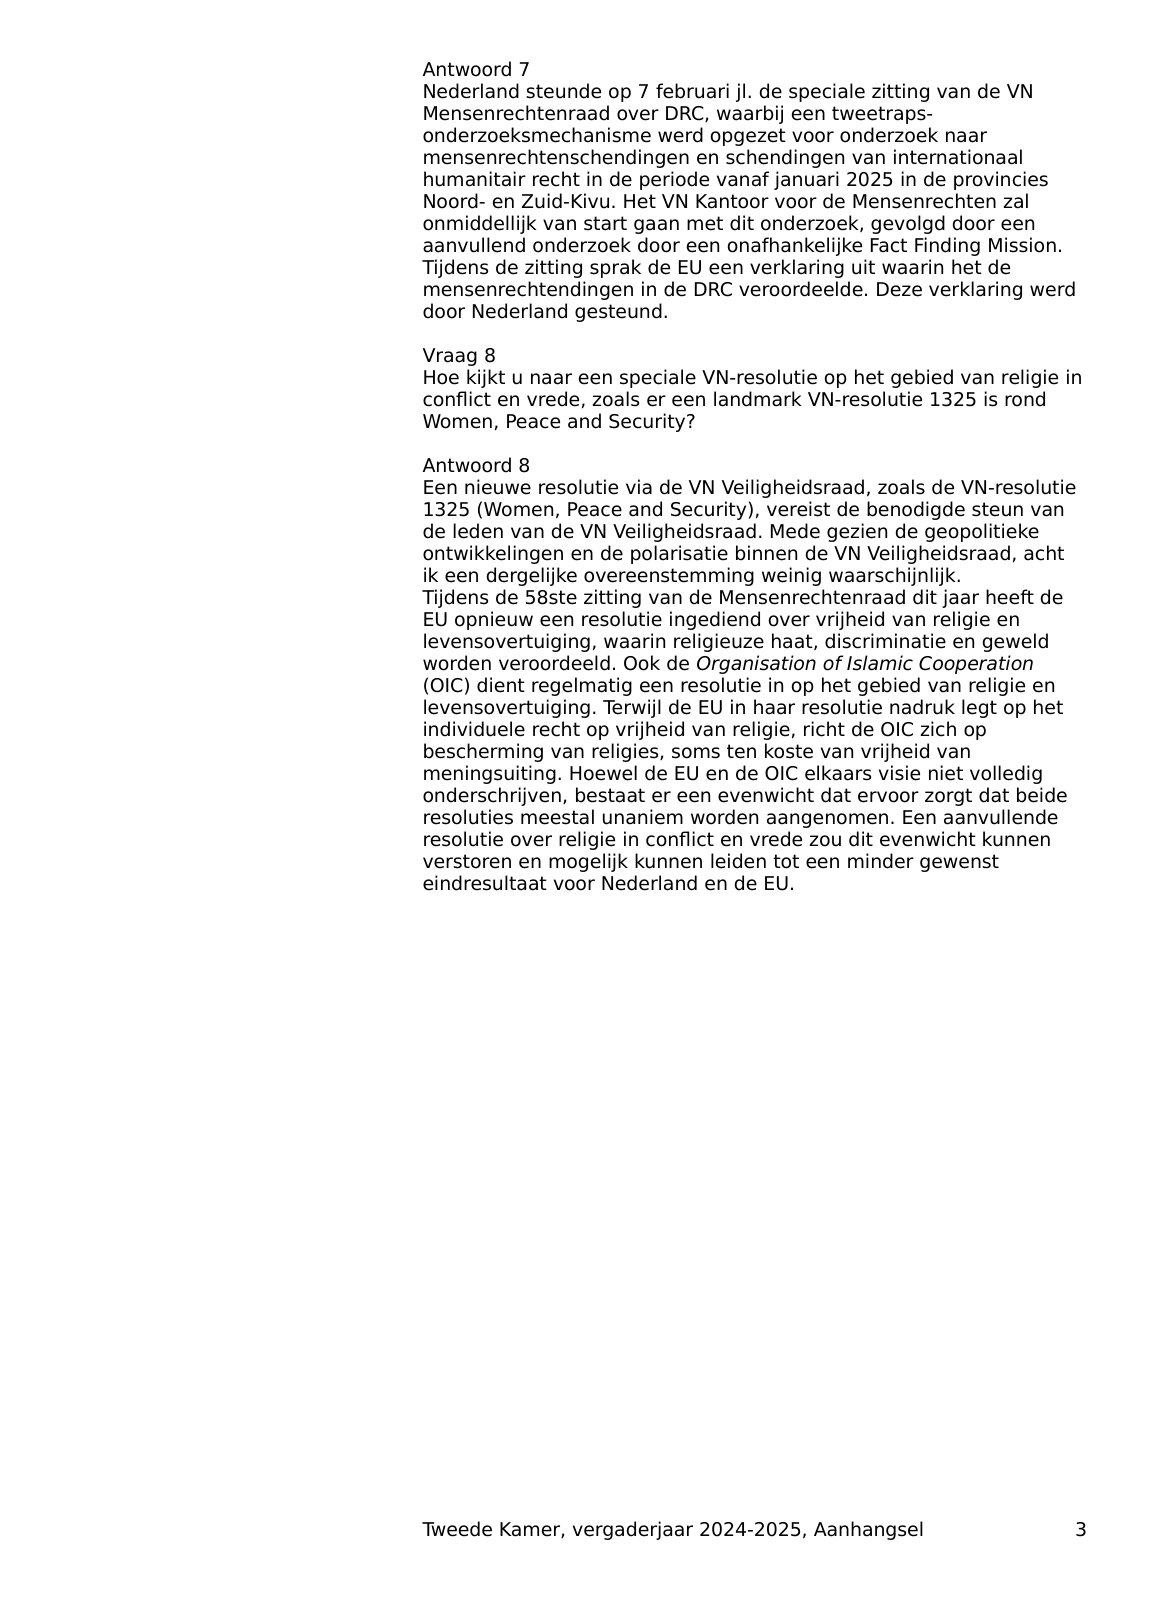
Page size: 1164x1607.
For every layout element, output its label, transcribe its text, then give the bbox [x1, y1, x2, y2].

text Antwoord 7 [422, 59, 1087, 81]
text Nederland steunde op 7 februari jl. de speciale zitting van de VN Mensenrechtenraad over DRC, waarbij een tweetraps-onderzoeksmechanisme werd opgezet voor onderzoek naar mensenrechtenschendingen en schendingen van internationaal humanitair recht in de periode vanaf januari 2025 in de provincies Noord- en Zuid-Kivu. Het VN Kantoor voor de Mensenrechten zal onmiddellijk van start gaan met dit onderzoek, gevolgd door een aanvullend onderzoek door een onafhankelijke Fact Finding Mission. Tijdens de zitting sprak de EU een verklaring uit waarin het de mensenrechtendingen in de DRC veroordeelde. Deze verklaring werd door Nederland gesteund. [422, 81, 1087, 323]
text Antwoord 8 [422, 455, 1087, 477]
text Hoe kijkt u naar een speciale VN-resolutie op het gebied van religie in conflict en vrede, zoals er een landmark VN-resolutie 1325 is rond Women, Peace and Security? [422, 367, 1087, 433]
text Tijdens de 58ste zitting van de Mensenrechtenraad dit jaar heeft de EU opnieuw een resolutie ingediend over vrijheid van religie en levensovertuiging, waarin religieuze haat, discriminatie en geweld worden veroordeeld. Ook de Organisation of Islamic Cooperation (OIC) dient regelmatig een resolutie in op het gebied van religie en levensovertuiging. Terwijl de EU in haar resolutie nadruk legt op het individuele recht op vrijheid van religie, richt de OIC zich op bescherming van religies, soms ten koste van vrijheid van meningsuiting. Hoewel de EU en de OIC elkaars visie niet volledig onderschrijven, bestaat er een evenwicht dat ervoor zorgt dat beide resoluties meestal unaniem worden aangenomen. Een aanvullende resolutie over religie in conflict en vrede zou dit evenwicht kunnen verstoren en mogelijk kunnen leiden tot een minder gewenst eindresultaat voor Nederland en de EU. [422, 587, 1087, 895]
text Een nieuwe resolutie via de VN Veiligheidsraad, zoals de VN-resolutie 1325 (Women, Peace and Security), vereist de benodigde steun van de leden van de VN Veiligheidsraad. Mede gezien de geopolitieke ontwikkelingen en de polarisatie binnen de VN Veiligheidsraad, acht ik een dergelijke overeenstemming weinig waarschijnlijk. [422, 477, 1087, 587]
text Vraag 8 [422, 345, 1087, 367]
